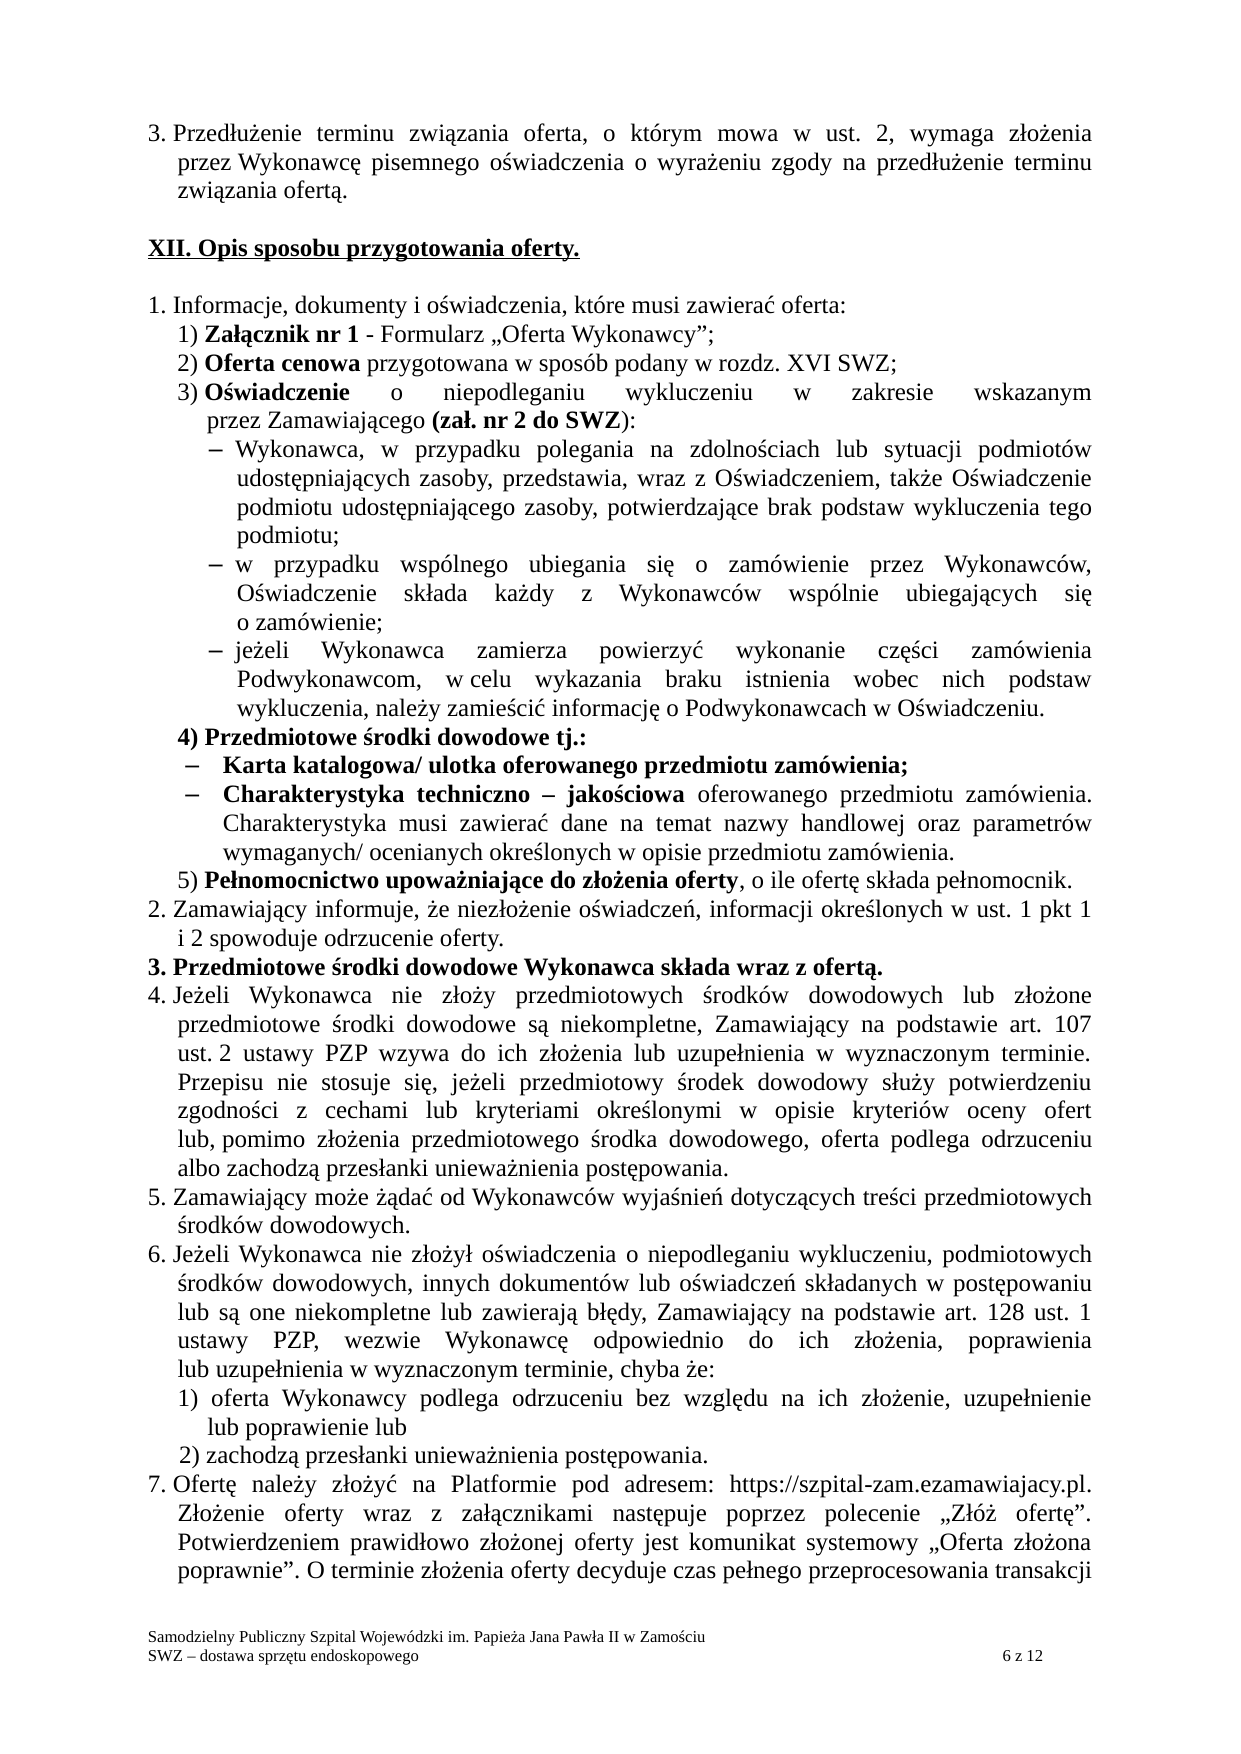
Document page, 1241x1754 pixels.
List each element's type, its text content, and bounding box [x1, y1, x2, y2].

list Oferta cenowa przygotowana w sposób podany w rozdz. XVI SWZ; [177, 348, 1093, 377]
list Jeżeli Wykonawca nie złożył oświadczenia o niepodleganiu wykluczeniu, podmiotowych środków dowodowych, innych dokumentów lub oświadczeń składanych w postępowaniu lub są one niekompletne lub zawierają błędy, Zamawiający na podstawie art. 128 ust. 1 ustawy PZP, wezwie Wykonawcę odpowiednio do ich złożenia, poprawienia lub uzupełnienia w wyznaczonym terminie, chyba że: [148, 1239, 1093, 1383]
list Pełnomocnictwo upoważniające do złożenia oferty, o ile ofertę składa pełnomocnik. [177, 866, 1093, 894]
list Zamawiający informuje, że niezłożenie oświadczeń, informacji określonych w ust. 1 pkt 1 i 2 spowoduje odrzucenie oferty. [148, 894, 1093, 952]
text XII. Opis sposobu przygotowania oferty. [148, 233, 1093, 262]
list Przedmiotowe środki dowodowe Wykonawca składa wraz z ofertą. [148, 952, 1093, 981]
text 1. Informacje, dokumenty i oświadczenia, które musi zawierać oferta: [148, 291, 1093, 319]
text 2) zachodzą przesłanki unieważnienia postępowania. [179, 1441, 1093, 1469]
list jeżeli Wykonawca zamierza powierzyć wykonanie części zamówienia Podwykonawcom, w celu wykazania braku istnienia wobec nich podstaw wykluczenia, należy zamieścić informację o Podwykonawcach w Oświadczeniu. [208, 636, 1093, 722]
list Zamawiający może żądać od Wykonawców wyjaśnień dotyczących treści przedmiotowych środków dowodowych. [148, 1182, 1093, 1239]
list Przedłużenie terminu związania oferta, o którym mowa w ust. 2, wymaga złożenia przez Wykonawcę pisemnego oświadczenia o wyrażeniu zgody na przedłużenie terminu związania ofertą. [148, 118, 1093, 204]
text 1) oferta Wykonawcy podlega odrzuceniu bez względu na ich złożenie, uzupełnienie lub poprawienie lub [177, 1383, 1093, 1441]
list Charakterystyka techniczno – jakościowa oferowanego przedmiotu zamówienia. Charakterystyka musi zawierać dane na temat nazwy handlowej oraz parametrów wymaganych/ ocenianych określonych w opisie przedmiotu zamówienia. [185, 779, 1093, 866]
list Załącznik nr 1 - Formularz „Oferta Wykonawcy”; [177, 319, 1093, 348]
list Ofertę należy złożyć na Platformie pod adresem: https://szpital-zam.ezamawiajacy.pl. Złożenie oferty wraz z załącznikami następuje poprzez polecenie „Złóż ofertę”. Potwierdzeniem prawidłowo złożonej oferty jest komunikat systemowy „Oferta złożona poprawnie”. O terminie złożenia oferty decyduje czas pełnego przeprocesowania transakcji [148, 1469, 1093, 1584]
list Jeżeli Wykonawca nie złoży przedmiotowych środków dowodowych lub złożone przedmiotowe środki dowodowe są niekompletne, Zamawiający na podstawie art. 107 ust. 2 ustawy PZP wzywa do ich złożenia lub uzupełnienia w wyznaczonym terminie. Przepisu nie stosuje się, jeżeli przedmiotowy środek dowodowy służy potwierdzeniu zgodności z cechami lub kryteriami określonymi w opisie kryteriów oceny ofert lub, pomimo złożenia przedmiotowego środka dowodowego, oferta podlega odrzuceniu albo zachodzą przesłanki unieważnienia postępowania. [148, 981, 1093, 1182]
list Wykonawca, w przypadku polegania na zdolnościach lub sytuacji podmiotów udostępniających zasoby, przedstawia, wraz z Oświadczeniem, także Oświadczenie podmiotu udostępniającego zasoby, potwierdzające brak podstaw wykluczenia tego podmiotu; [208, 434, 1093, 549]
list Oświadczenie o niepodleganiu wykluczeniu w zakresie wskazanym przez Zamawiającego (zał. nr 2 do SWZ): [177, 377, 1093, 434]
list Przedmiotowe środki dowodowe tj.: [177, 722, 1093, 751]
list w przypadku wspólnego ubiegania się o zamówienie przez Wykonawców, Oświadczenie składa każdy z Wykonawców wspólnie ubiegających się o zamówienie; [208, 549, 1093, 636]
list Karta katalogowa/ ulotka oferowanego przedmiotu zamówienia; [185, 751, 1093, 779]
